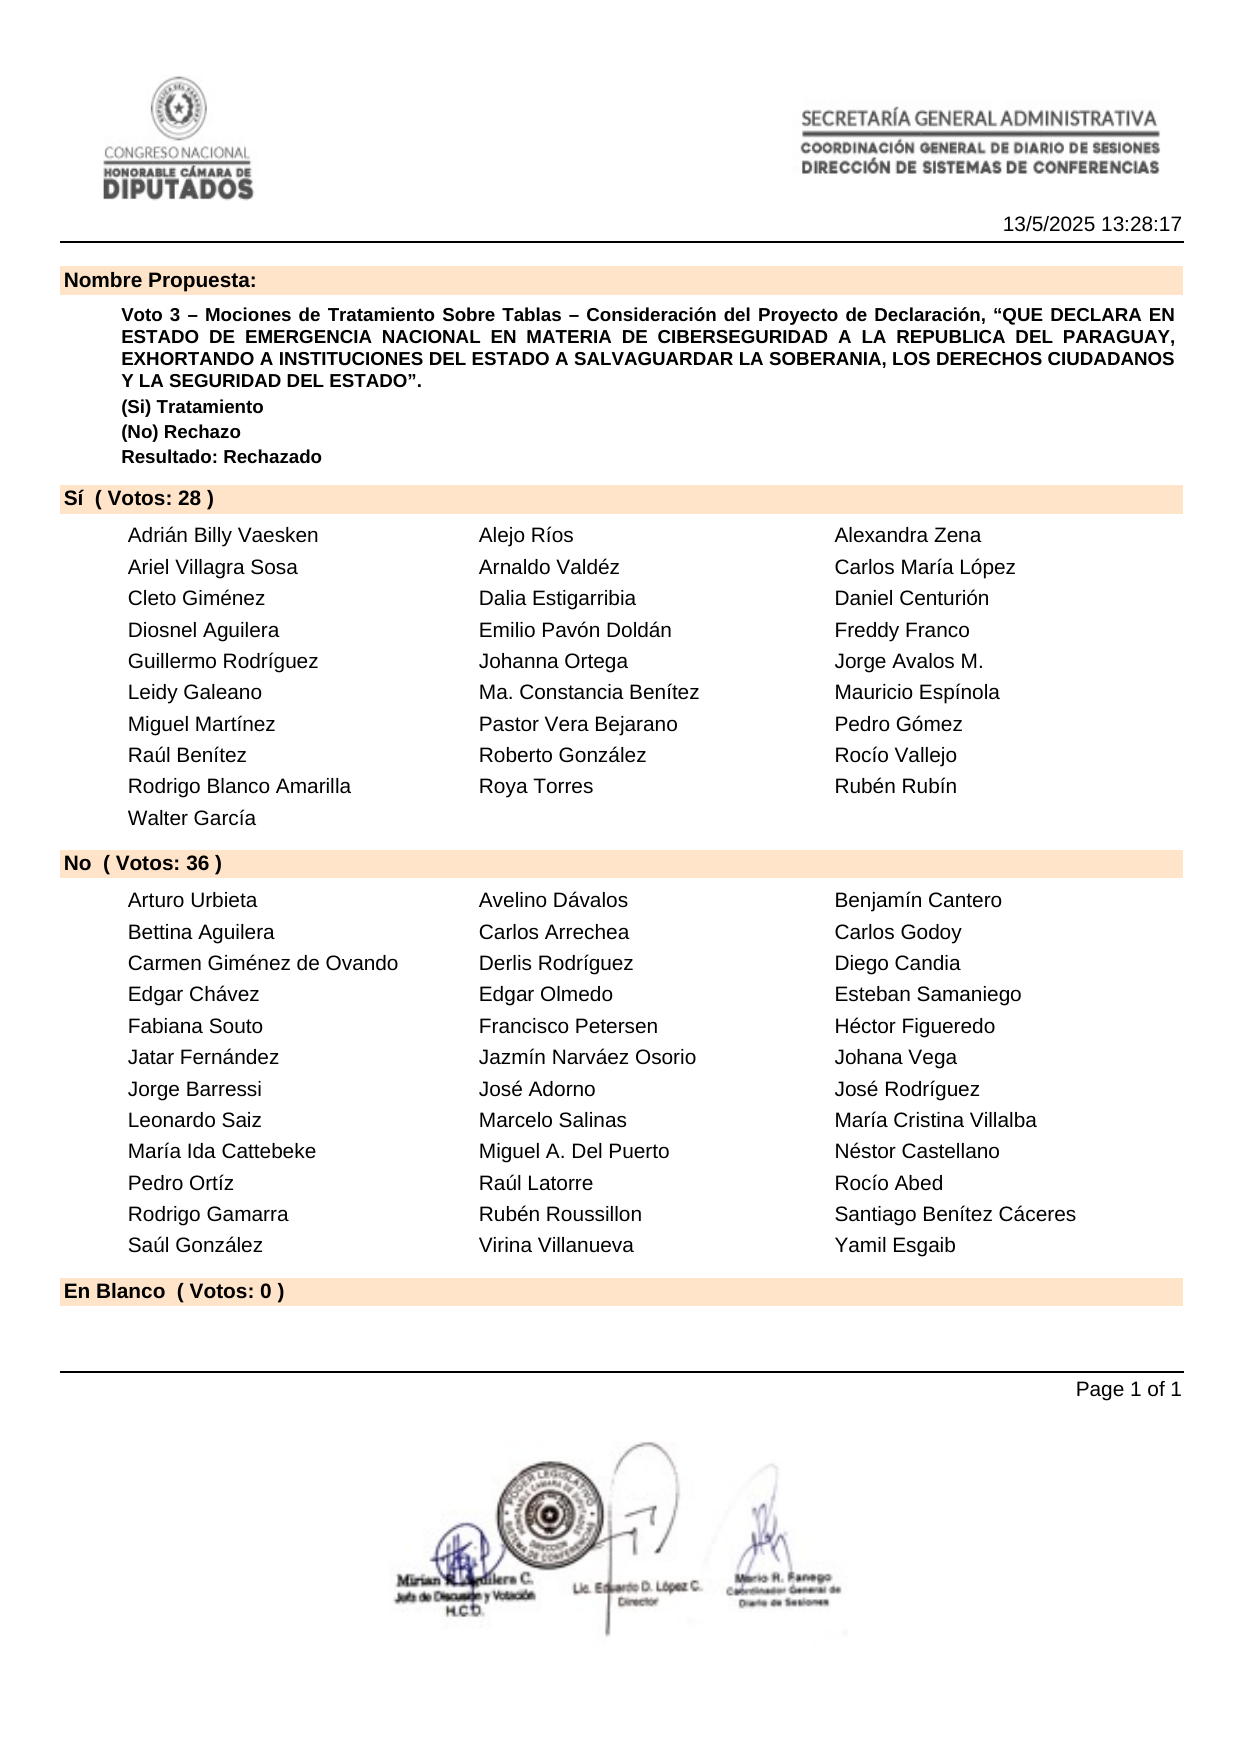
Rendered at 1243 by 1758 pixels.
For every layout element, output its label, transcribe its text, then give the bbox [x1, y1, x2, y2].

table_cell Francisco Petersen [476, 1013, 815, 1041]
table_cell Carmen Giménez de Ovando [125, 950, 462, 978]
table_cell [60, 301, 118, 485]
table_cell Arturo Urbieta [125, 887, 462, 916]
table_cell Jazmín Narváez Osorio [476, 1044, 815, 1072]
table_cell Néstor Castellano [831, 1138, 1168, 1166]
table_cell [1184, 1013, 1189, 1041]
table_cell María Ida Cattebeke [125, 1138, 462, 1166]
table_cell Mauricio Espínola [831, 679, 1168, 707]
table_cell [831, 1261, 1168, 1278]
table_cell [1184, 266, 1189, 295]
table_cell Esteban Samaniego [831, 981, 1168, 1010]
table_cell [462, 1329, 476, 1371]
table_cell [815, 887, 831, 1278]
table_cell [1184, 1261, 1189, 1278]
table_cell [1184, 679, 1189, 707]
table_cell Roberto González [476, 742, 815, 770]
table_cell [60, 1329, 124, 1371]
table_cell Adrián Billy Vaesken [125, 522, 462, 551]
table_cell [1184, 554, 1189, 582]
table_cell [60, 514, 1183, 522]
table_cell Johanna Ortega [476, 648, 815, 676]
table_cell Jorge Avalos M. [831, 648, 1168, 676]
table_cell En Blanco ( Votos: 0 ) [60, 1278, 1183, 1306]
table_cell [1184, 1329, 1189, 1371]
table_cell [1184, 950, 1189, 978]
table_cell [1184, 919, 1189, 947]
table_cell Cleto Giménez [125, 585, 462, 613]
table_cell Carlos María López [831, 554, 1168, 582]
table_cell Arnaldo Valdéz [476, 554, 815, 582]
table_cell [60, 879, 1183, 887]
table_cell [60, 245, 1183, 266]
table_cell [1184, 245, 1189, 266]
table_cell Walter García [125, 804, 462, 833]
table_cell Bettina Aguilera [125, 919, 462, 947]
table_cell [1184, 1044, 1189, 1072]
table_cell Marcelo Salinas [476, 1107, 815, 1135]
table_cell Jorge Barressi [125, 1075, 462, 1104]
table_cell Freddy Franco [831, 616, 1168, 645]
table_cell Roya Torres [476, 773, 815, 802]
table_cell Pastor Vera Bejarano [476, 710, 815, 739]
table_cell Rocío Abed [831, 1169, 1168, 1198]
table_cell Miguel A. Del Puerto [476, 1138, 815, 1166]
table_cell Saúl González [125, 1232, 462, 1261]
table_cell Virina Villanueva [476, 1232, 815, 1261]
table_cell [462, 887, 476, 1278]
table_cell [476, 1329, 815, 1371]
table_cell Pedro Gómez [831, 710, 1168, 739]
table_cell [125, 833, 462, 850]
table_cell José Adorno [476, 1075, 815, 1104]
table_cell [1184, 804, 1189, 833]
table_cell Rodrigo Blanco Amarilla [125, 773, 462, 802]
table_cell [1184, 485, 1189, 514]
table_cell Alejo Ríos [476, 522, 815, 551]
table_cell Rubén Rubín [831, 773, 1168, 802]
table_cell Johana Vega [831, 1044, 1168, 1072]
table_cell [1184, 585, 1189, 613]
table_header [1184, 207, 1189, 241]
table_cell [1184, 742, 1189, 770]
table_cell [1184, 1107, 1189, 1135]
table_cell [1184, 879, 1189, 887]
table_cell [1184, 981, 1189, 1010]
table_cell [1184, 648, 1189, 676]
table_cell [1184, 833, 1189, 850]
table_cell No ( Votos: 36 ) [60, 850, 1183, 878]
table_cell Carlos Godoy [831, 919, 1168, 947]
table_cell Jatar Fernández [125, 1044, 462, 1072]
table_cell Carlos Arrechea [476, 919, 815, 947]
table_cell Daniel Centurión [831, 585, 1168, 613]
table_cell [1184, 1376, 1189, 1410]
table_cell [1184, 773, 1189, 802]
table_cell Leidy Galeano [125, 679, 462, 707]
table_cell [1184, 850, 1189, 878]
table_cell [118, 468, 1178, 485]
table_cell Voto 3 – Mociones de Tratamiento Sobre Tablas – Consideración del Proyecto de Declaración, “QUE DECLARA EN ESTADO DE EMERGENCIA NACIONAL EN MATERIA DE CIBERSEGURIDAD A LA REPUBLICA DEL PARAGUAY, EXHORTANDO A INSTITUCIONES DEL ESTADO A SALVAGUARDAR LA SOBERANIA, LOS DERECHOS CIUDADANOS Y LA SEGURIDAD DEL ESTADO”. (Si) Tratamiento (No) Rechazo Resultado: Rechazado [118, 301, 1178, 468]
table_cell [815, 1329, 831, 1371]
table_cell Nombre Propuesta: [60, 266, 1183, 295]
table_cell Raúl Benítez [125, 742, 462, 770]
table_cell Santiago Benítez Cáceres [831, 1201, 1168, 1229]
table_cell Benjamín Cantero [831, 887, 1168, 916]
table_cell [60, 1306, 1183, 1329]
table_cell [60, 295, 1183, 301]
table_cell [60, 1376, 827, 1410]
table_cell Yamil Esgaib [831, 1232, 1168, 1261]
table_cell [476, 1261, 815, 1278]
table_cell María Cristina Villalba [831, 1107, 1168, 1135]
table_cell [1184, 1278, 1189, 1306]
table_cell Miguel Martínez [125, 710, 462, 739]
table_cell Edgar Olmedo [476, 981, 815, 1010]
table_cell Derlis Rodríguez [476, 950, 815, 978]
table_cell [1168, 887, 1183, 1278]
table_cell [815, 522, 831, 850]
table_cell Sí ( Votos: 28 ) [60, 485, 1183, 514]
table_cell [1184, 887, 1189, 916]
table_cell Rodrigo Gamarra [125, 1201, 462, 1229]
table_cell [1184, 710, 1189, 739]
table_cell [1184, 514, 1189, 522]
table_cell Diosnel Aguilera [125, 616, 462, 645]
table_cell [1184, 1138, 1189, 1166]
table_header [60, 207, 649, 241]
table_cell Avelino Dávalos [476, 887, 815, 916]
table_cell [462, 522, 476, 850]
table_cell [125, 1261, 462, 1278]
table_cell Emilio Pavón Doldán [476, 616, 815, 645]
table_cell José Rodríguez [831, 1075, 1168, 1104]
table_cell Rubén Roussillon [476, 1201, 815, 1229]
table_cell [1184, 1169, 1189, 1198]
table_cell Alexandra Zena [831, 522, 1168, 551]
table_cell Rocío Vallejo [831, 742, 1168, 770]
table_cell Edgar Chávez [125, 981, 462, 1010]
table_cell [1184, 616, 1189, 645]
table_cell Pedro Ortíz [125, 1169, 462, 1198]
table_cell [1178, 301, 1189, 485]
table_cell Guillermo Rodríguez [125, 648, 462, 676]
table_cell [1168, 1329, 1183, 1371]
table_cell Fabiana Souto [125, 1013, 462, 1041]
table_cell [1184, 1232, 1189, 1261]
table_cell Page 1 of 1 [827, 1376, 1183, 1410]
table_cell [125, 1329, 462, 1371]
table_cell [831, 1329, 1168, 1371]
table_cell [1168, 522, 1183, 850]
table_cell [831, 802, 1168, 850]
table_cell Ariel Villagra Sosa [125, 554, 462, 582]
table_cell [1184, 522, 1189, 551]
table_cell [60, 887, 124, 1278]
table_cell [1184, 1306, 1189, 1329]
table_cell Leonardo Saiz [125, 1107, 462, 1135]
table_cell Raúl Latorre [476, 1169, 815, 1198]
table_cell [476, 802, 815, 850]
table_header 13/5/2025 13:28:17 [649, 207, 1183, 241]
table_cell Ma. Constancia Benítez [476, 679, 815, 707]
table_cell [1184, 1201, 1189, 1229]
table_cell Héctor Figueredo [831, 1013, 1168, 1041]
table_cell [60, 522, 124, 850]
table_cell Diego Candia [831, 950, 1168, 978]
table_cell Dalia Estigarribia [476, 585, 815, 613]
table_cell [1184, 1075, 1189, 1104]
